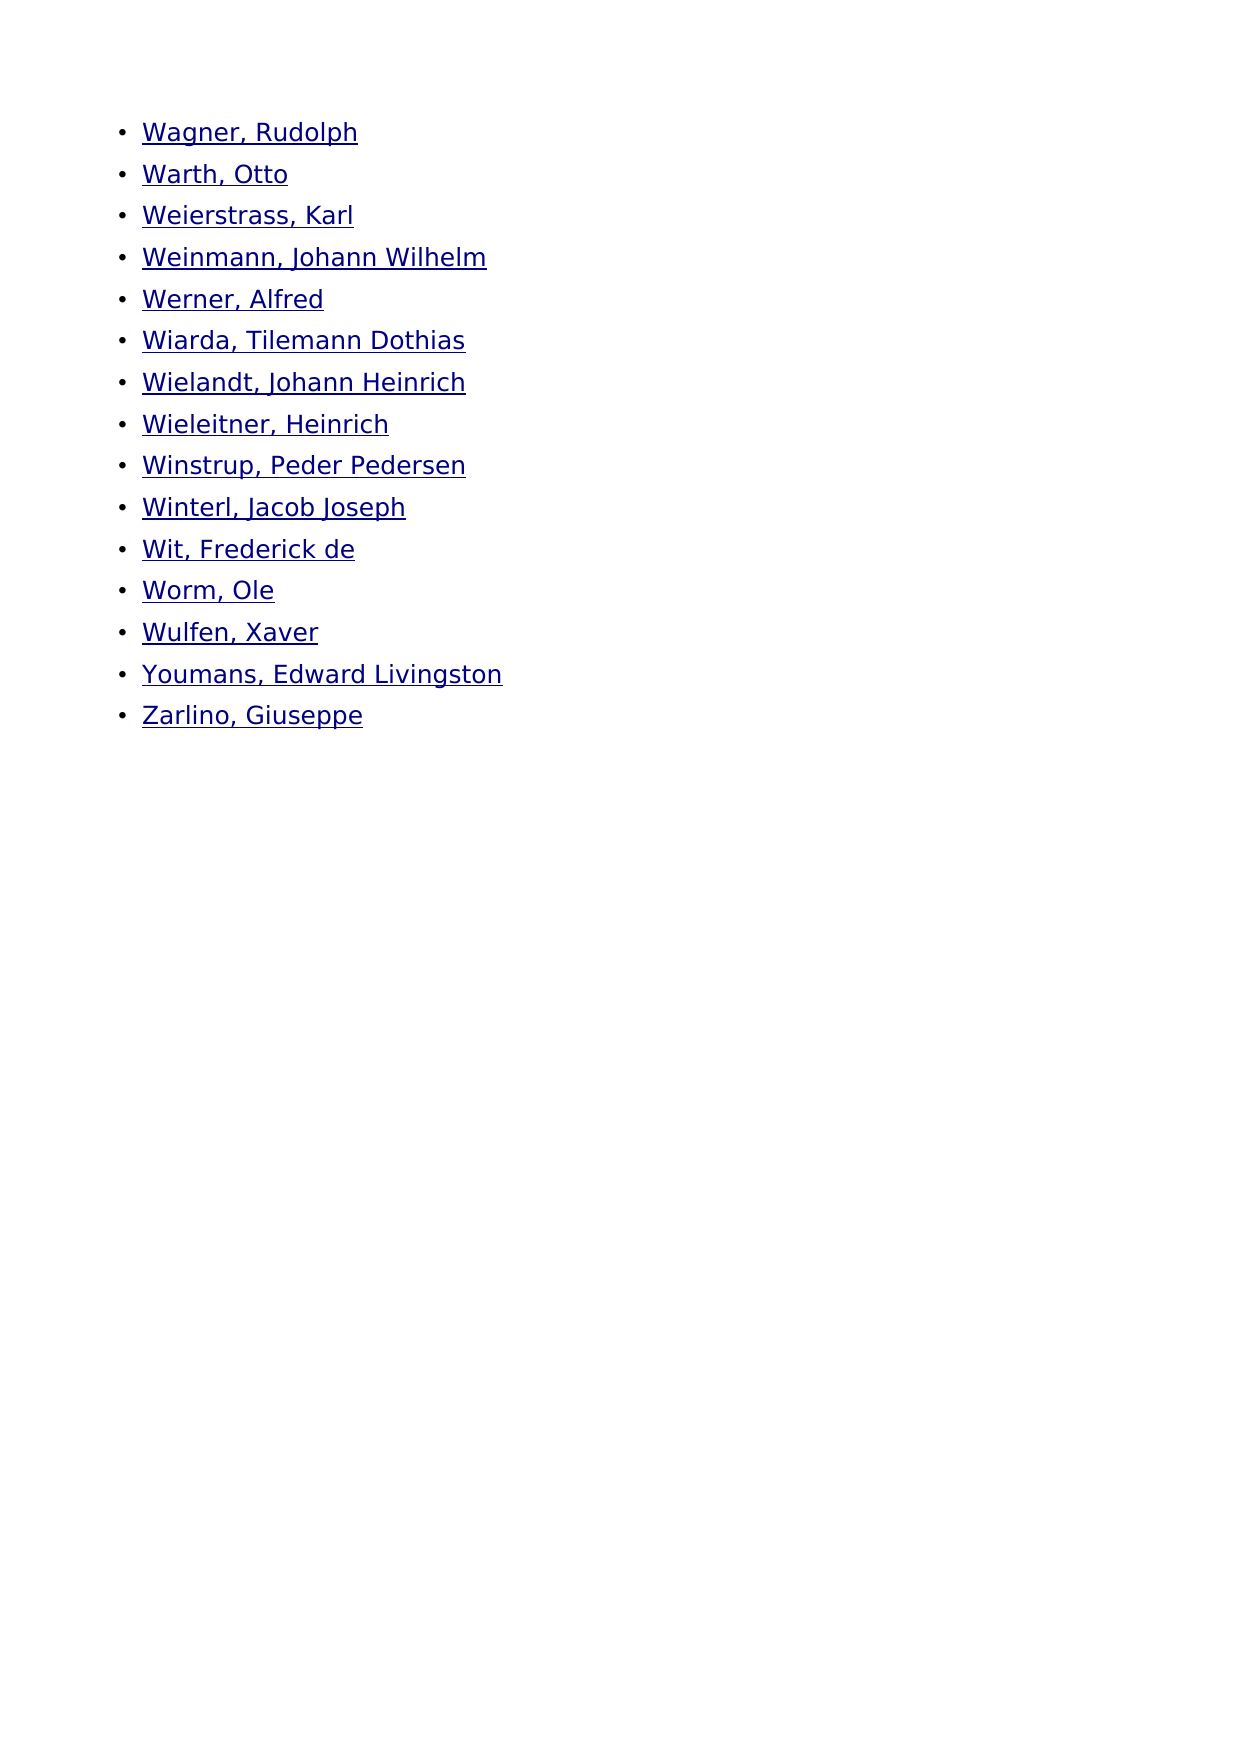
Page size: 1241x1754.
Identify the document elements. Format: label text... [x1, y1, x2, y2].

list Weinmann, Johann Wilhelm [118, 243, 1122, 272]
list Youmans, Edward Livingston [118, 660, 1122, 689]
list Wulfen, Xaver [118, 618, 1122, 647]
list Weierstrass, Karl [118, 201, 1122, 231]
list Warth, Otto [118, 160, 1122, 189]
list Wagner, Rudolph [118, 118, 1122, 147]
list Winstrup, Peder Pedersen [118, 451, 1122, 481]
list Wieleitner, Heinrich [118, 410, 1122, 439]
list Wielandt, Johann Heinrich [118, 368, 1122, 397]
list Winterl, Jacob Joseph [118, 493, 1122, 522]
list Wit, Frederick de [118, 535, 1122, 564]
list Wiarda, Tilemann Dothias [118, 326, 1122, 356]
list Werner, Alfred [118, 285, 1122, 314]
list Zarlino, Giuseppe [118, 701, 1122, 731]
list Worm, Ole [118, 576, 1122, 606]
